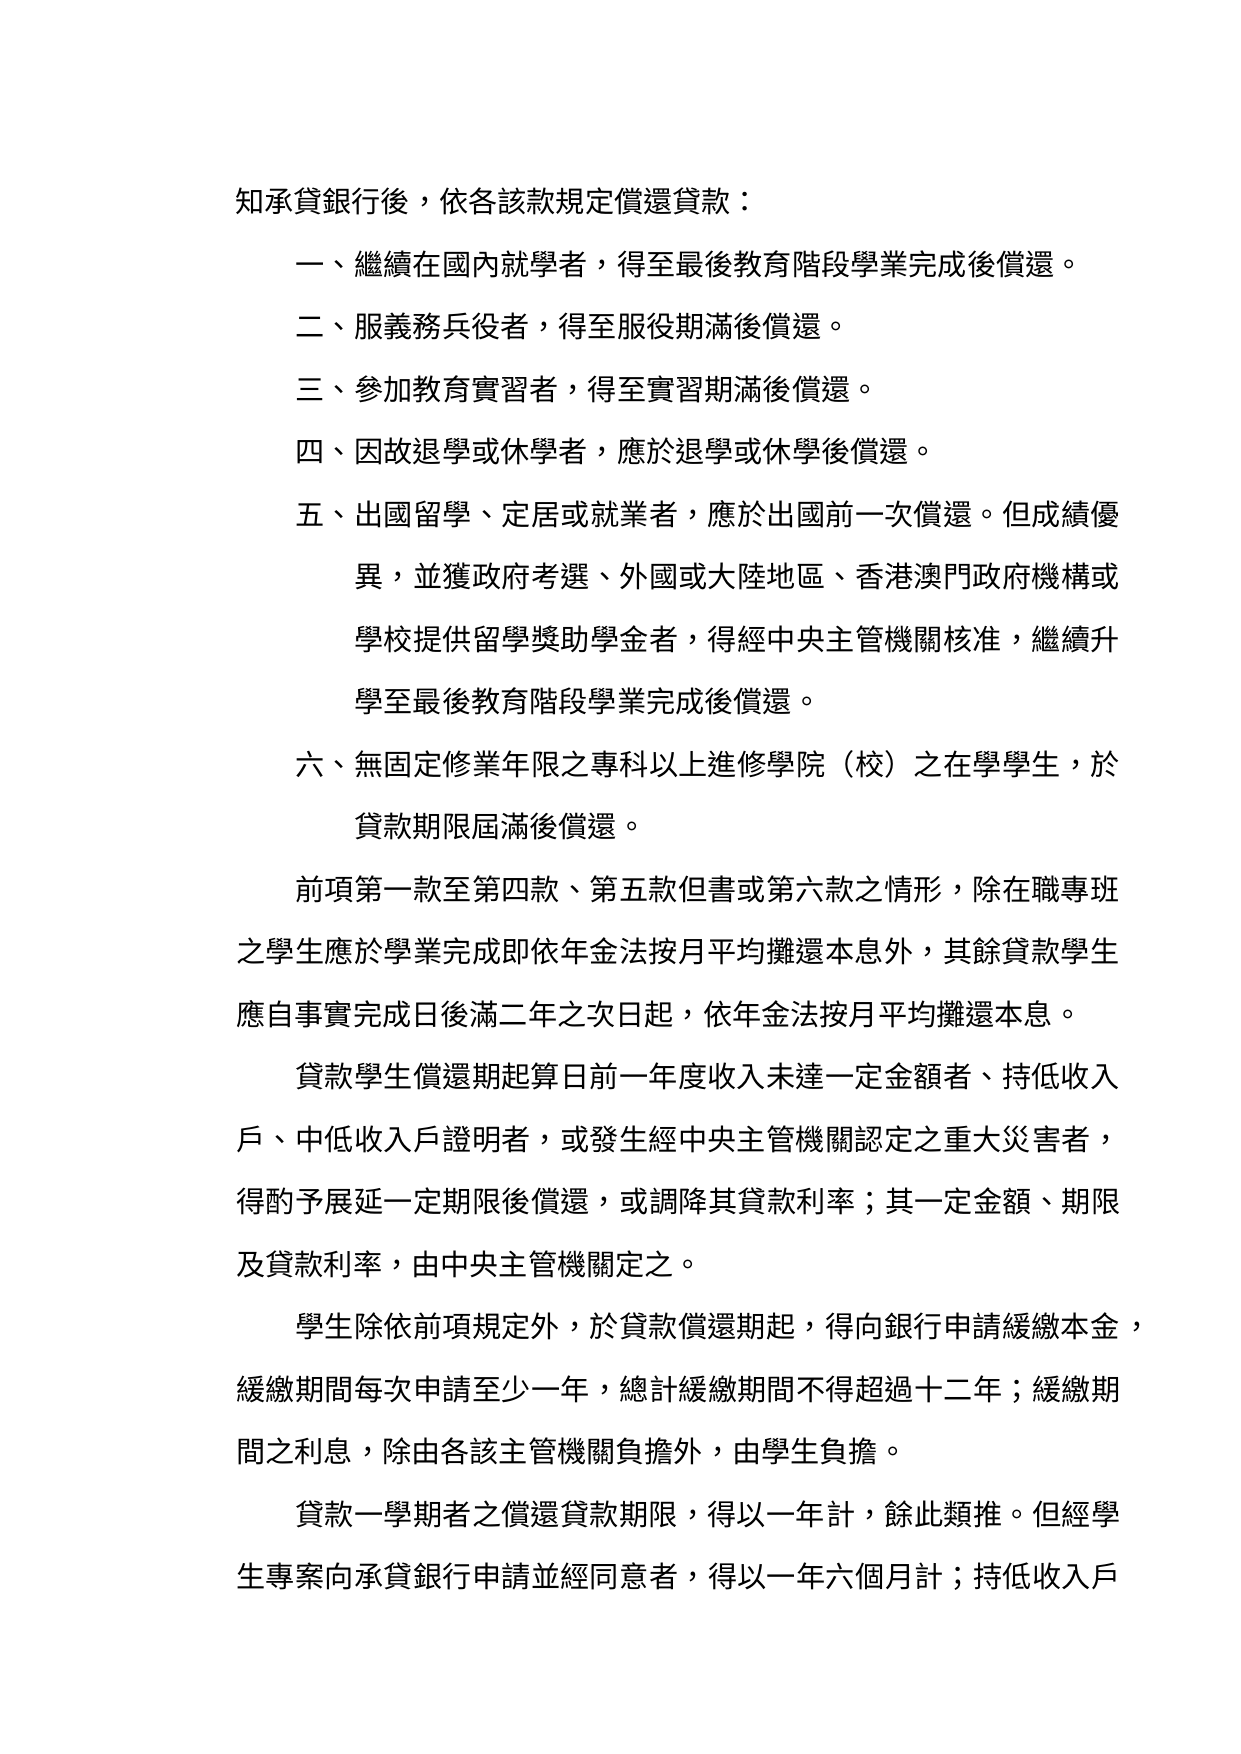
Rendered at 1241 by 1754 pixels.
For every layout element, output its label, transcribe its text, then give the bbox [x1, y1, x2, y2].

list 因故退學或休學者，應於退學或休學後償還。 [295, 408, 1122, 471]
list 無固定修業年限之專科以上進修學院（校）之在學學生，於貸款期限屆滿後償還。 [295, 721, 1122, 846]
text 學生除依前項規定外，於貸款償還期起，得向銀行申請緩繳本金，緩繳期間每次申請至少一年，總計緩繳期間不得超過十二年；緩繳期間之利息，除由各該主管機關負擔外，由學生負擔。 [236, 1283, 1122, 1471]
text 貸款學生償還期起算日前一年度收入未達一定金額者、持低收入戶、中低收入戶證明者，或發生經中央主管機關認定之重大災害者，得酌予展延一定期限後償還，或調降其貸款利率；其一定金額、期限及貸款利率，由中央主管機關定之。 [236, 1033, 1122, 1283]
text 知承貸銀行後，依各該款規定償還貸款： [118, 158, 1122, 221]
list 參加教育實習者，得至實習期滿後償還。 [295, 346, 1122, 408]
text 前項第一款至第四款、第五款但書或第六款之情形，除在職專班之學生應於學業完成即依年金法按月平均攤還本息外，其餘貸款學生應自事實完成日後滿二年之次日起，依年金法按月平均攤還本息。 [236, 846, 1122, 1033]
list 出國留學、定居或就業者，應於出國前一次償還。但成績優異，並獲政府考選、外國或大陸地區、香港澳門政府機構或學校提供留學獎助學金者，得經中央主管機關核准，繼續升學至最後教育階段學業完成後償還。 [295, 471, 1122, 721]
list 服義務兵役者，得至服役期滿後償還。 [295, 283, 1122, 346]
text 貸款一學期者之償還貸款期限，得以一年計，餘此類推。但經學生專案向承貸銀行申請並經同意者，得以一年六個月計；持低收入戶 [236, 1471, 1122, 1596]
list 繼續在國內就學者，得至最後教育階段學業完成後償還。 [295, 221, 1122, 283]
